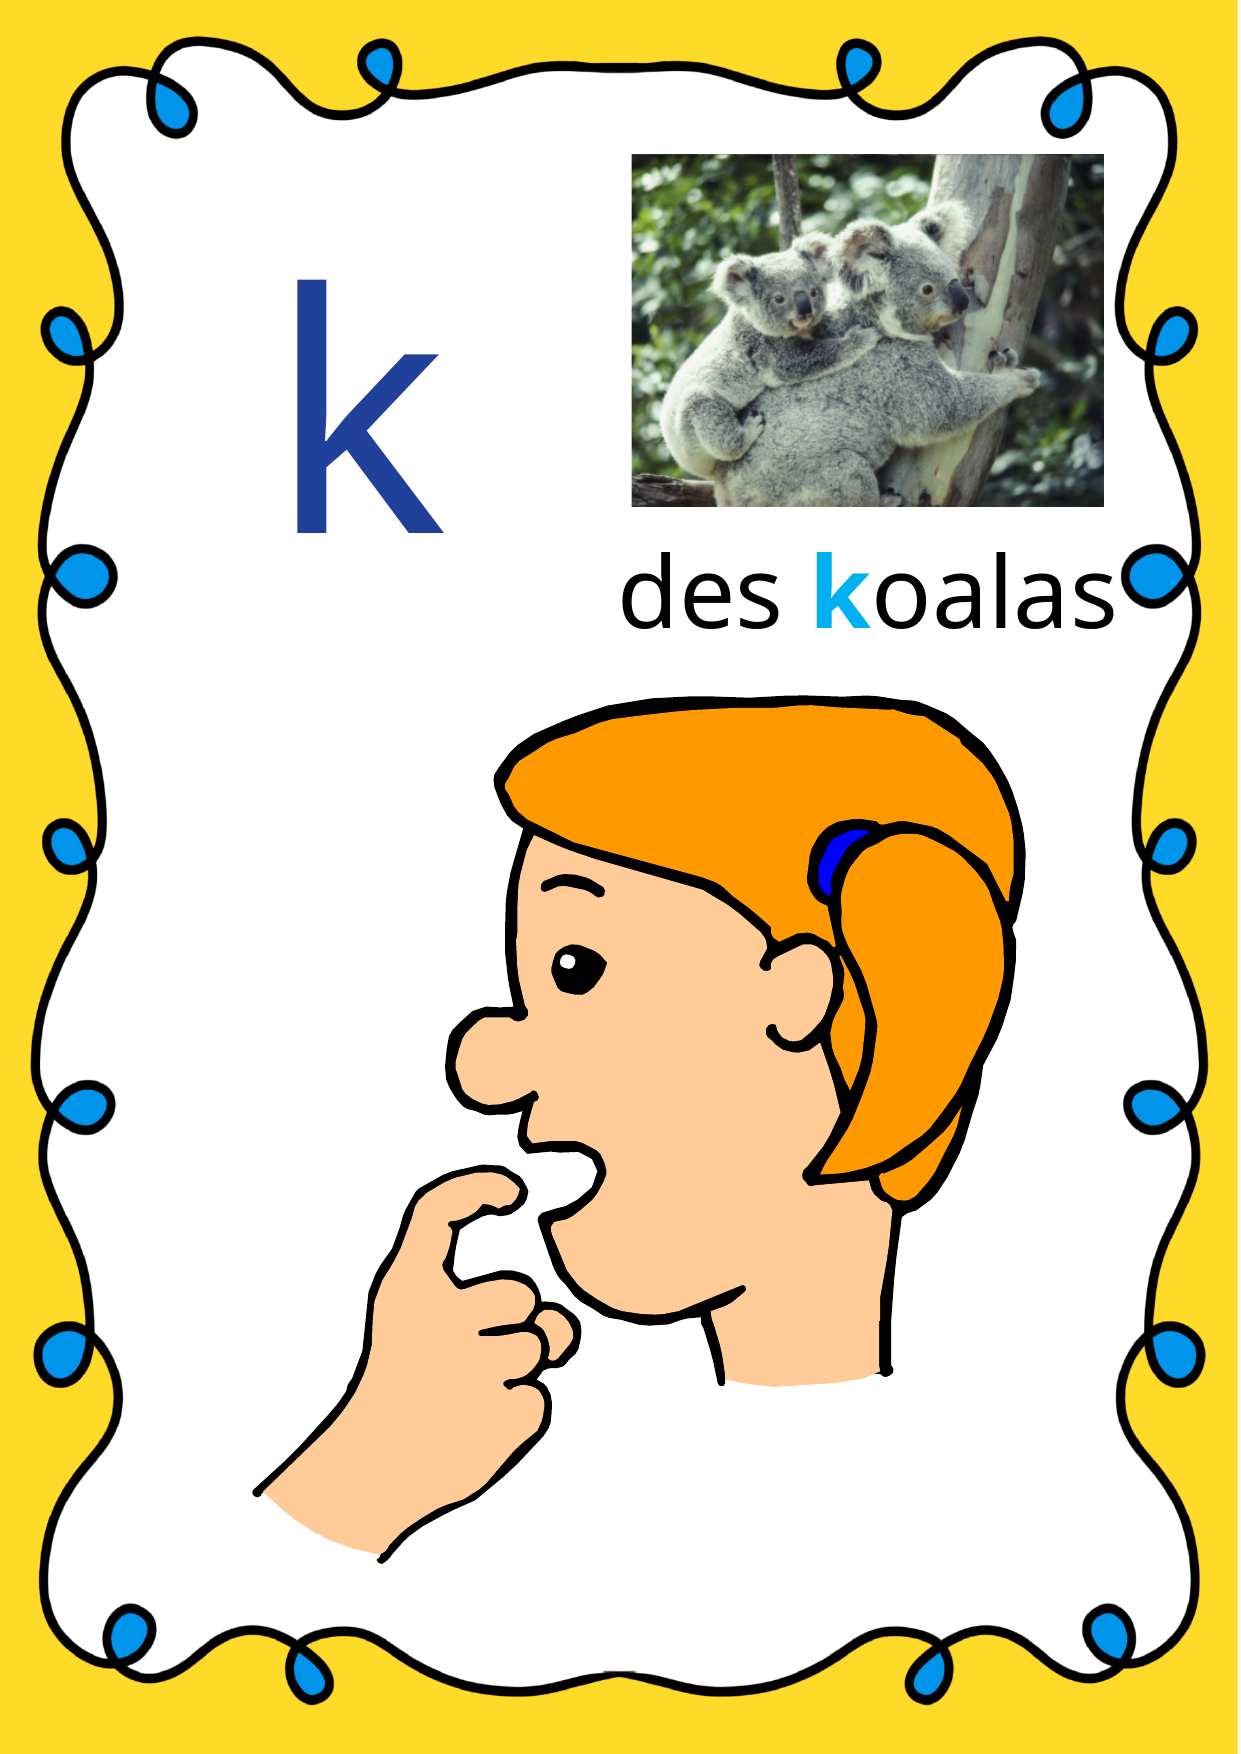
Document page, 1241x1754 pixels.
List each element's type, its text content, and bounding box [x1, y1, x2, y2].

table_cell des koalas [587, 516, 1148, 663]
table_header [587, 145, 1148, 516]
table_cell [130, 663, 1148, 1596]
table_header k [130, 145, 587, 663]
